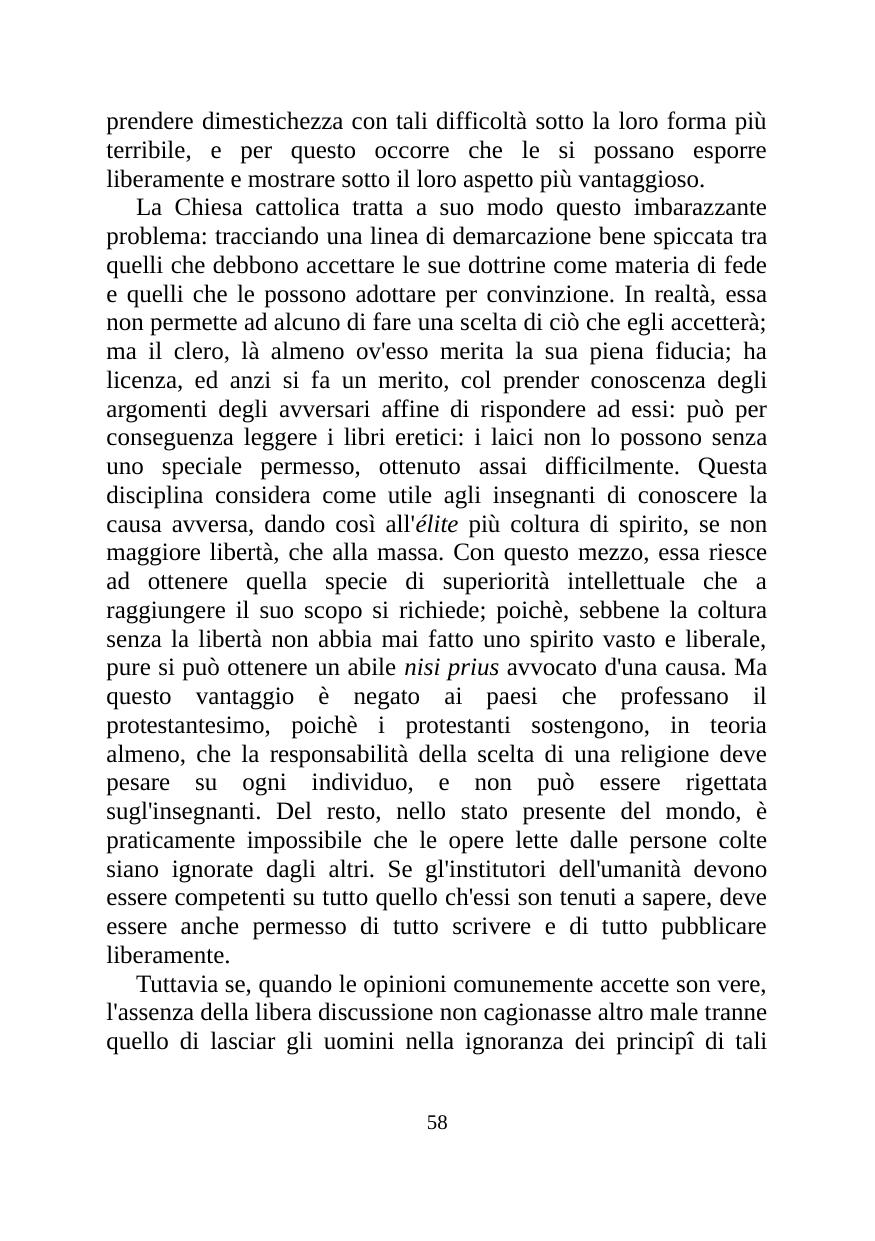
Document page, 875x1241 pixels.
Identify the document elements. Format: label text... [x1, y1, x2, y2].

text Tuttavia se, quando le opinioni comunemente accette son vere, l'assenza della libera discussione non cagionasse altro male tranne quello di lasciar gli uomini nella ignoranza dei principî di tali [106, 969, 768, 1055]
text La Chiesa cattolica tratta a suo modo questo imbarazzante problema: tracciando una linea di demarcazione bene spiccata tra quelli che debbono accettare le sue dottrine come materia di fede e quelli che le possono adottare per convinzione. In realtà, essa non permette ad alcuno di fare una scelta di ciò che egli accetterà; ma il clero, là almeno ov'esso merita la sua piena fiducia; ha licenza, ed anzi si fa un merito, col prender conoscenza degli argomenti degli avversari affine di rispondere ad essi: può per conseguenza leggere i libri eretici: i laici non lo possono senza uno speciale permesso, ottenuto assai difficilmente. Questa disciplina considera come utile agli insegnanti di conoscere la causa avversa, dando così all'élite più coltura di spirito, se non maggiore libertà, che alla massa. Con questo mezzo, essa riesce ad ottenere quella specie di superiorità intellettuale che a raggiungere il suo scopo si richiede; poichè, sebbene la coltura senza la libertà non abbia mai fatto uno spirito vasto e liberale, pure si può ottenere un abile nisi prius avvocato d'una causa. Ma questo vantaggio è negato ai paesi che professano il protestantesimo, poichè i protestanti sostengono, in teoria almeno, che la responsabilità della scelta di una religione deve pesare su ogni individuo, e non può essere rigettata sugl'insegnanti. Del resto, nello stato presente del mondo, è praticamente impossibile che le opere lette dalle persone colte siano ignorate dagli altri. Se gl'institutori dell'umanità devono essere competenti su tutto quello ch'essi son tenuti a sapere, deve essere anche permesso di tutto scrivere e di tutto pubblicare liberamente. [106, 192, 768, 969]
text prendere dimestichezza con tali difficoltà sotto la loro forma più terribile, e per questo occorre che le si possano esporre liberamente e mostrare sotto il loro aspetto più vantaggioso. [106, 106, 768, 192]
